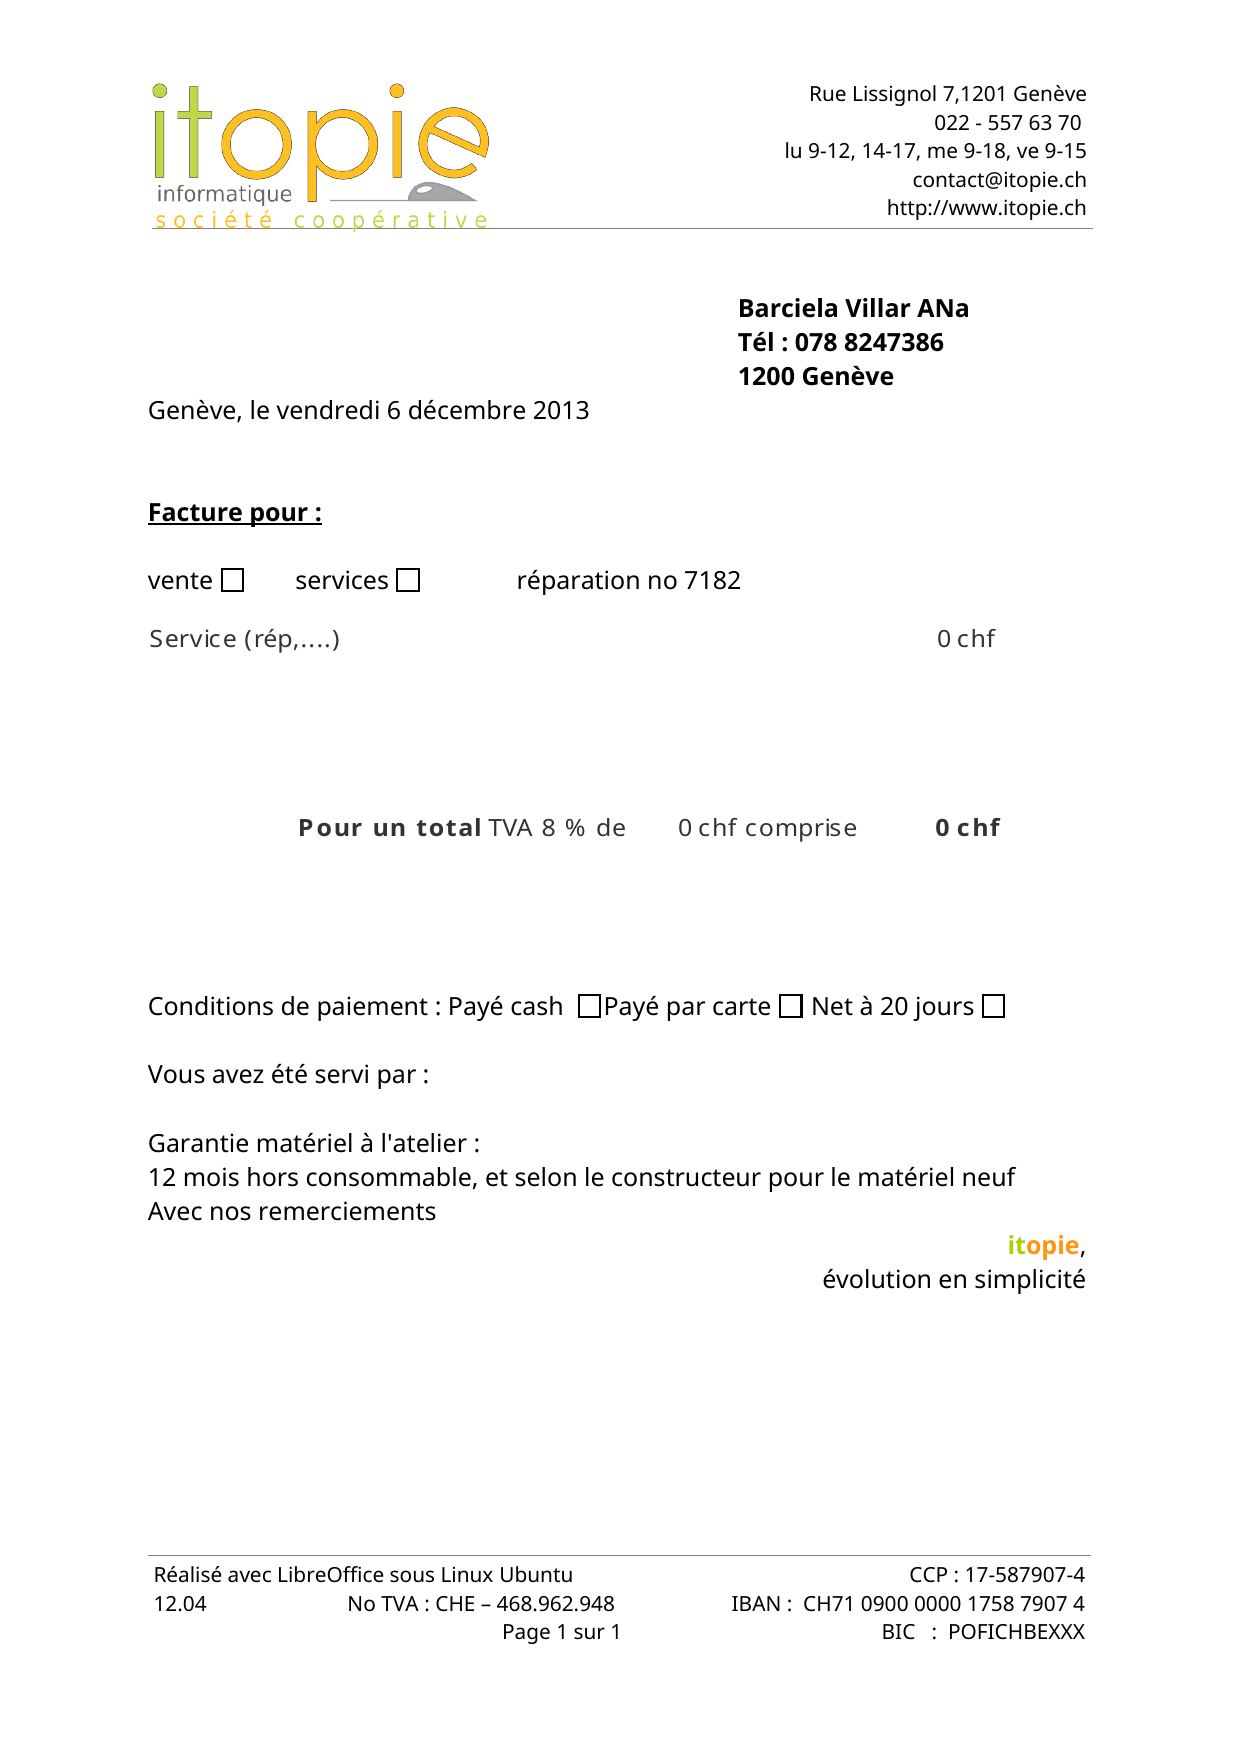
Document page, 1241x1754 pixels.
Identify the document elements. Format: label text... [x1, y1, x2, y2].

text Facture pour : [148, 495, 1093, 529]
text vente services réparation no 7182 [148, 563, 1093, 597]
text Barciela Villar ANa [148, 290, 1093, 324]
text Conditions de paiement : Payé cash Payé par carte Net à 20 jours [148, 989, 1093, 1023]
picture [138, 72, 500, 244]
text Tél : 078 8247386 [148, 324, 1093, 358]
text itopie, [148, 1227, 1093, 1262]
text 1200 Genève [148, 358, 1093, 392]
text Genève, le vendredi 6 décembre 2013 [148, 392, 1093, 427]
text évolution en simplicité [148, 1262, 1093, 1296]
text Vous avez été servi par : [148, 1057, 1093, 1091]
text Avec nos remerciements [148, 1193, 1093, 1227]
text 12 mois hors consommable, et selon le constructeur pour le matériel neuf [148, 1159, 1093, 1193]
text Garantie matériel à l'atelier : [148, 1125, 1093, 1159]
